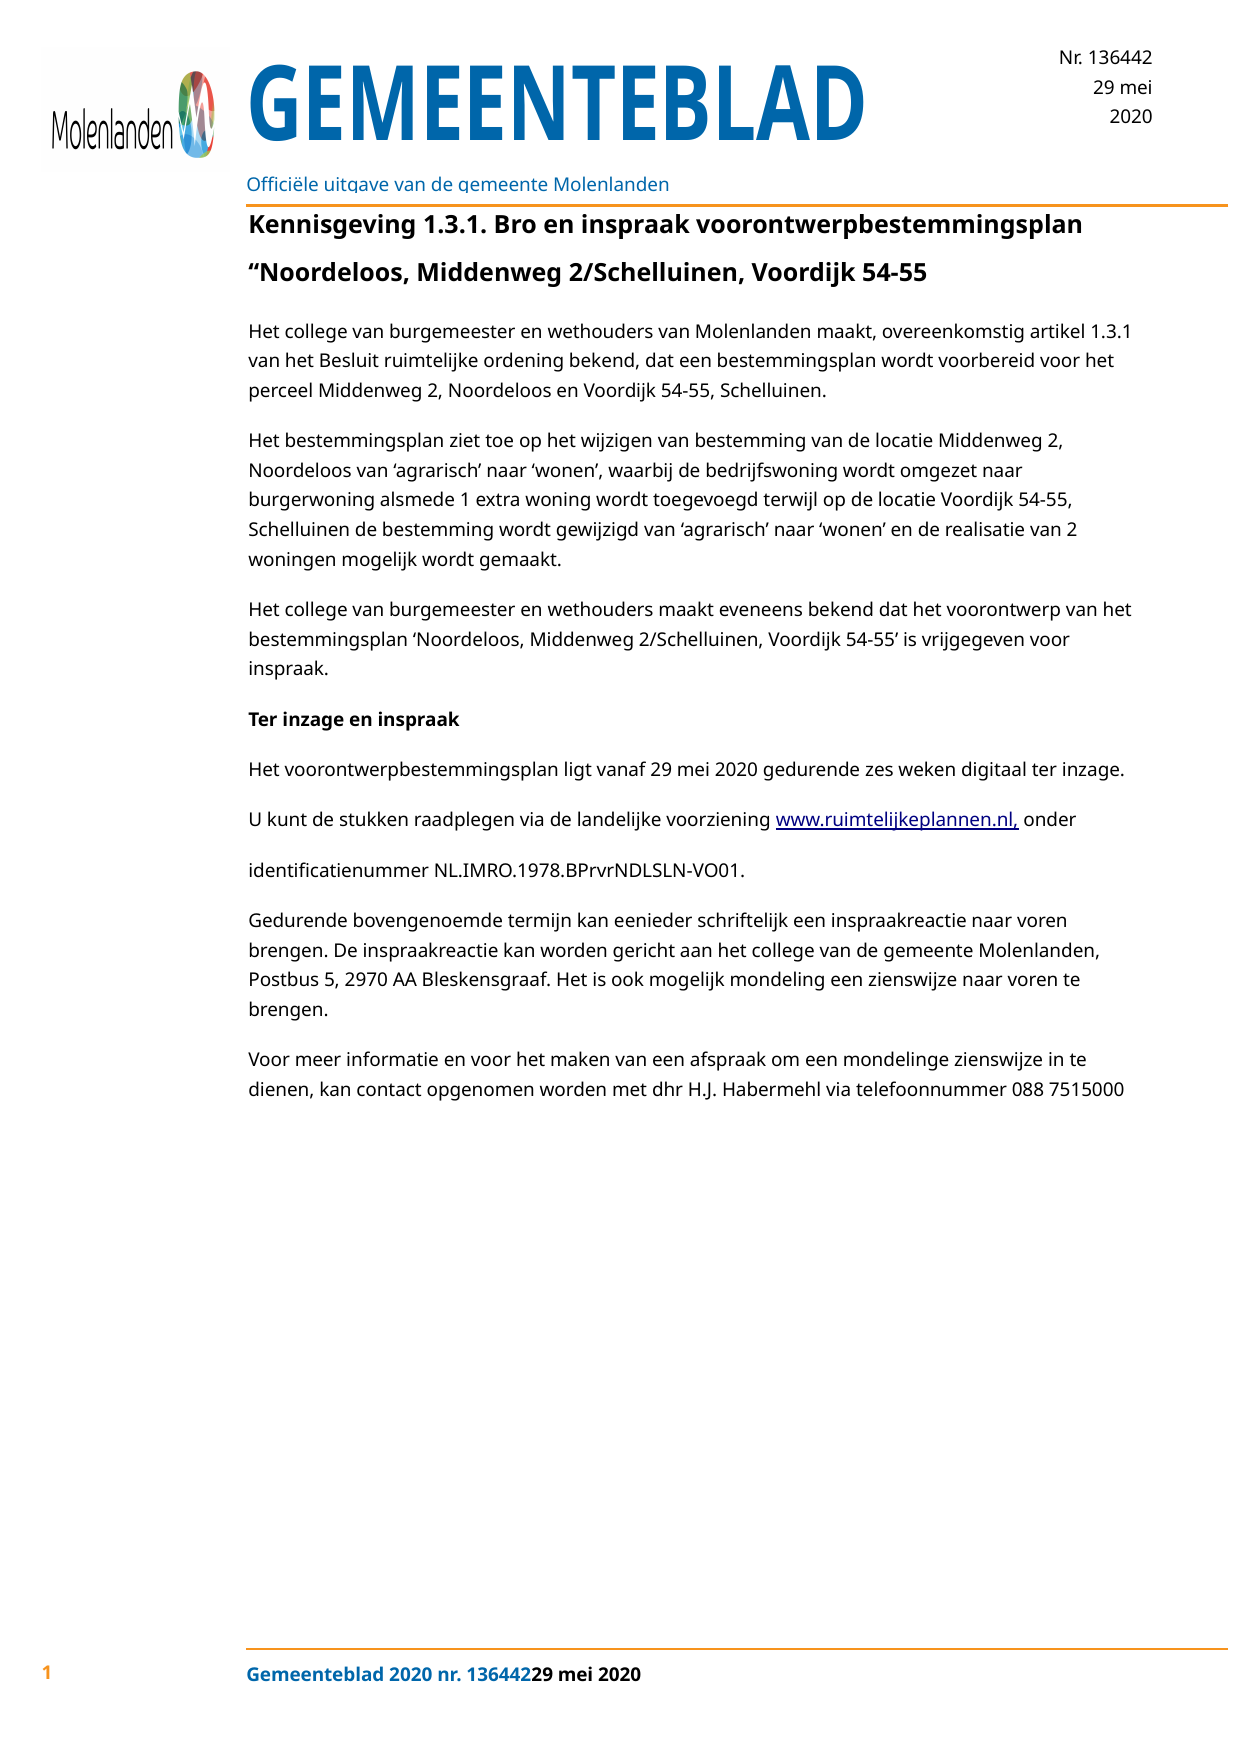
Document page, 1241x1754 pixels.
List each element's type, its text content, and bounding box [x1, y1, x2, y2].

text Het bestemmingsplan ziet toe op het wijzigen van bestemming van de locatie Middenweg 2, Noordeloos van ‘agrarisch’ naar ‘wonen’, waarbij de bedrijfswoning wordt omgezet naar burgerwoning alsmede 1 extra woning wordt toegevoegd terwijl op de locatie Voordijk 54-55, Schelluinen de bestemming wordt gewijzigd van ‘agrarisch’ naar ‘wonen’ en de realisatie van 2 woningen mogelijk wordt gemaakt. [248, 427, 1152, 572]
text Ter inzage en inspraak [248, 706, 1152, 732]
text U kunt de stukken raadplegen via de landelijke voorziening www.ruimtelijkeplannen.nl, onder [248, 807, 1152, 832]
text Het college van burgemeester en wethouders van Molenlanden maakt, overeenkomstig artikel 1.3.1 van het Besluit ruimtelijke ordening bekend, dat een bestemmingsplan wordt voorbereid voor het perceel Middenweg 2, Noordeloos en Voordijk 54-55, Schelluinen. [248, 318, 1152, 403]
text identificatienummer NL.IMRO.1978.BPrvrNDLSLN-VO01. [248, 857, 1152, 883]
text Gedurende bovengenoemde termijn kan eenieder schriftelijk een inspraakreactie naar voren brengen. De inspraakreactie kan worden gericht aan het college van de gemeente Molenlanden, Postbus 5, 2970 AA Bleskensgraaf. Het is ook mogelijk mondeling een zienswijze naar voren te brengen. [248, 907, 1152, 1022]
text Het college van burgemeester en wethouders maakt eveneens bekend dat het voorontwerp van het bestemmingsplan ‘Noordeloos, Middenweg 2/Schelluinen, Voordijk 54-55’ is vrijgegeven voor inspraak. [248, 596, 1152, 681]
picture [41, 47, 231, 172]
text Het voorontwerpbestemmingsplan ligt vanaf 29 mei 2020 gedurende zes weken digitaal ter inzage. [248, 756, 1152, 782]
text Voor meer informatie en voor het maken van een afspraak om een mondelinge zienswijze in te dienen, kan contact opgenomen worden met dhr H.J. Habermehl via telefoonnummer 088 7515000 [248, 1047, 1152, 1102]
text Kennisgeving 1.3.1. Bro en inspraak voorontwerpbestemmingsplan ‘‘Noordeloos, Middenweg 2/Schelluinen, Voordijk 54-55 [248, 207, 1152, 288]
